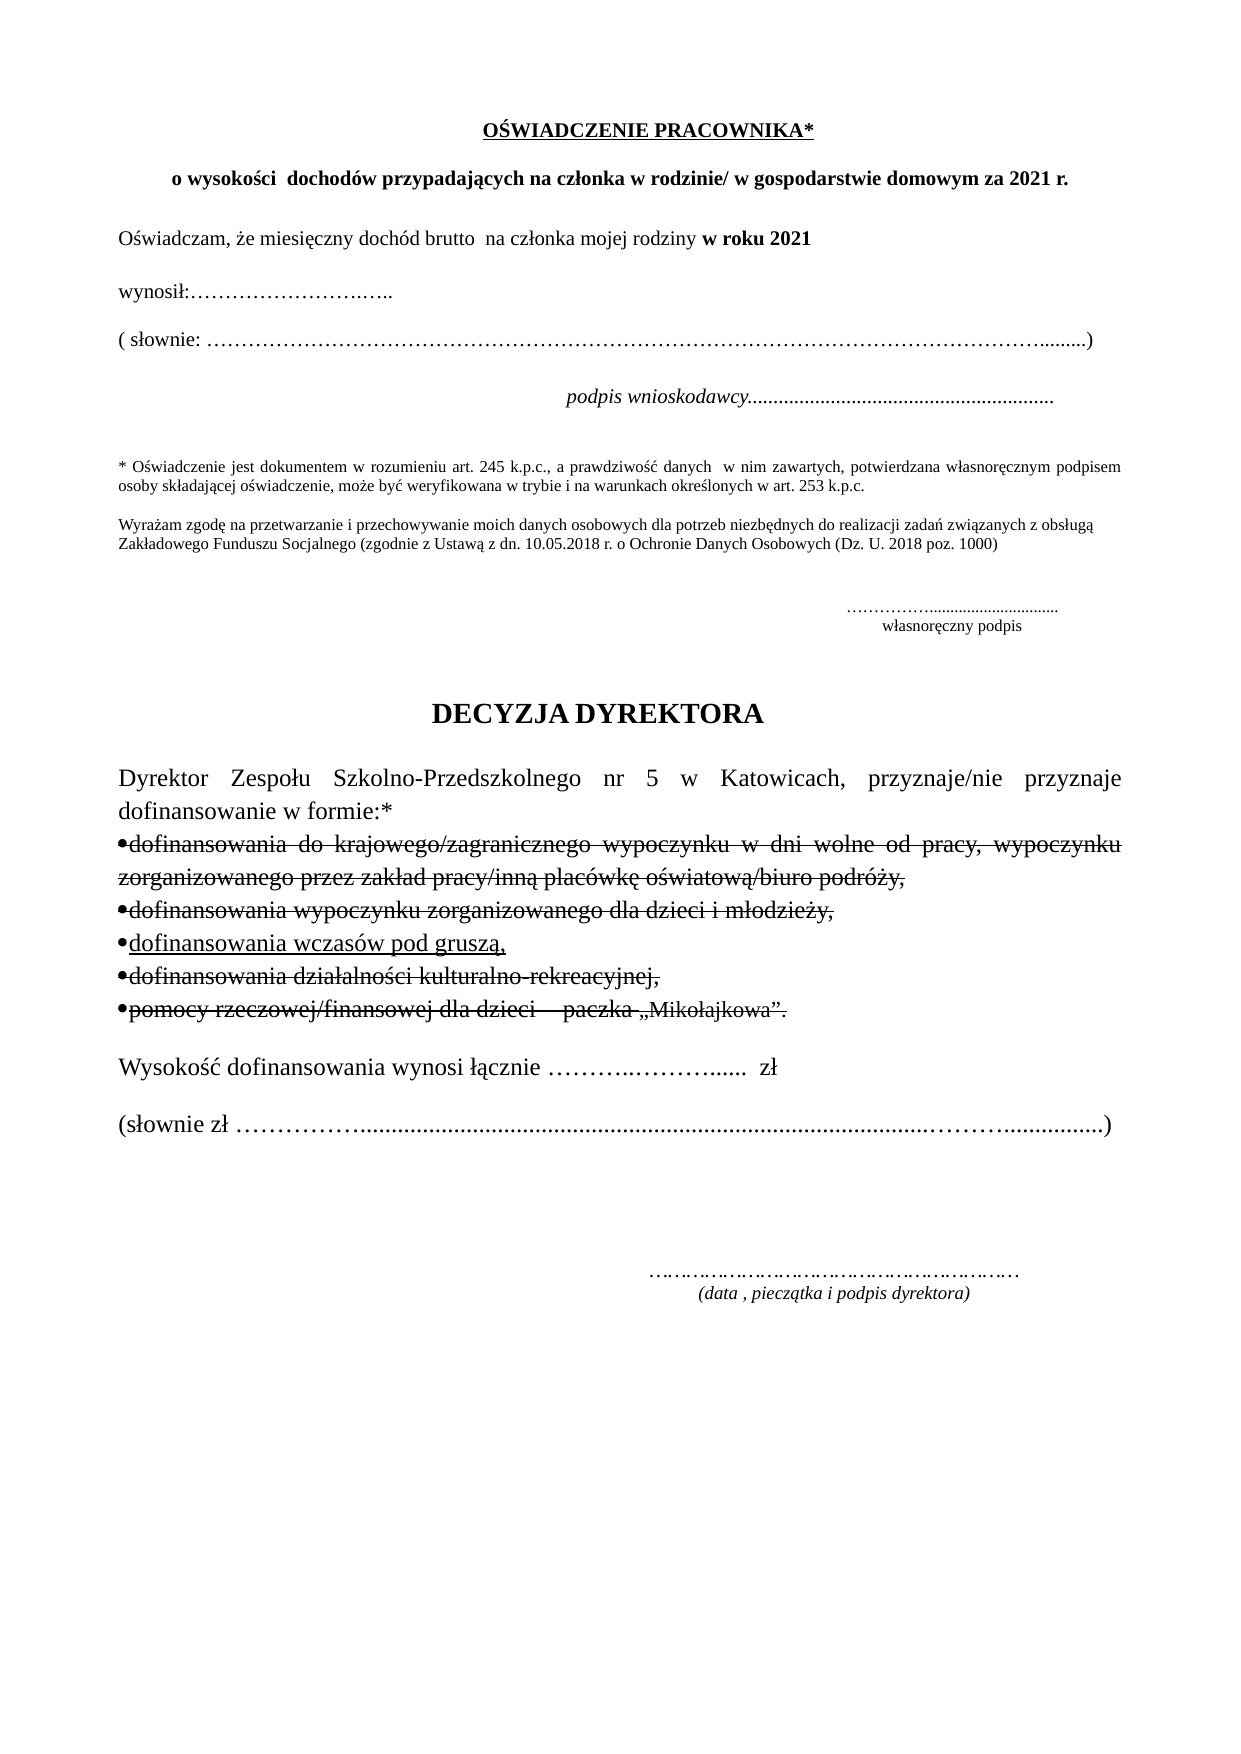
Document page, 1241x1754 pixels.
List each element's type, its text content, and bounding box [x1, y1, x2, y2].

list dofinansowania wczasów pod gruszą, [118, 928, 1122, 957]
text Oświadczam, że miesięczny dochód brutto na członka mojej rodziny w roku 2021 [118, 226, 1122, 250]
text Wyrażam zgodę na przetwarzanie i przechowywanie moich danych osobowych dla potrzeb niezbędnych do realizacji zadań związanych z obsługą Zakładowego Funduszu Socjalnego (zgodnie z Ustawą z dn. 10.05.2018 r. o Ochronie Danych Osobowych (Dz. U. 2018 poz. 1000) [118, 514, 1122, 553]
list pomocy rzeczowej/finansowej dla dzieci - paczka „Mikołajkowa”. [118, 994, 1122, 1023]
text wynosił:…………………….….. [118, 279, 1122, 303]
list dofinansowania działalności kulturalno-rekreacyjnej, [118, 961, 1122, 990]
text OŚWIADCZENIE PRACOWNIKA* [174, 118, 1122, 142]
text …………………………………………………… [118, 1258, 1208, 1282]
list dofinansowania wypoczynku zorganizowanego dla dzieci i młodzieży, [118, 895, 1122, 924]
text Wysokość dofinansowania wynosi łącznie ………..………...... zł [118, 1052, 1122, 1080]
list dofinansowania do krajowego/zagranicznego wypoczynku w dni wolne od pracy, wypoczynku zorganizowanego przez zakład pracy/inną placówkę oświatową/biuro podróży, [118, 846, 1122, 891]
text podpis wnioskodawcy........................................................... [118, 380, 1122, 409]
text DECYZJA DYREKTORA [118, 696, 1208, 730]
text (data , pieczątka i podpis dyrektora) [118, 1282, 1208, 1304]
text ……………............................... własnoręczny podpis [782, 597, 1122, 635]
text * Oświadczenie jest dokumentem w rozumieniu art. 245 k.p.c., a prawdziwość danych w nim zawartych, potwierdzana własnoręcznym podpisem osoby składającej oświadczenie, może być weryfikowana w trybie i na warunkach określonych w art. 253 k.p.c. [118, 457, 1122, 495]
list dofinansowania do krajowego/zagranicznego wypoczynku w dni wolne od pracy, wypoczynku zorganizowanego przez zakład pracy/inną placówkę oświatową/biuro podróży, [118, 829, 1122, 845]
list Dyrektor Zespołu Szkolno-Przedszkolnego nr 5 w Katowicach, przyznaje/nie przyznaje dofinansowanie w formie:* [118, 763, 1122, 825]
text ( słownie: ………………………………………………………………………………………………………….........) [118, 327, 1122, 351]
text (słownie zł ……………...........................................................................................………................) [118, 1109, 1122, 1138]
text o wysokości dochodów przypadających na członka w rodzinie/ w gospodarstwie domowym za 2021 r. [118, 166, 1122, 190]
